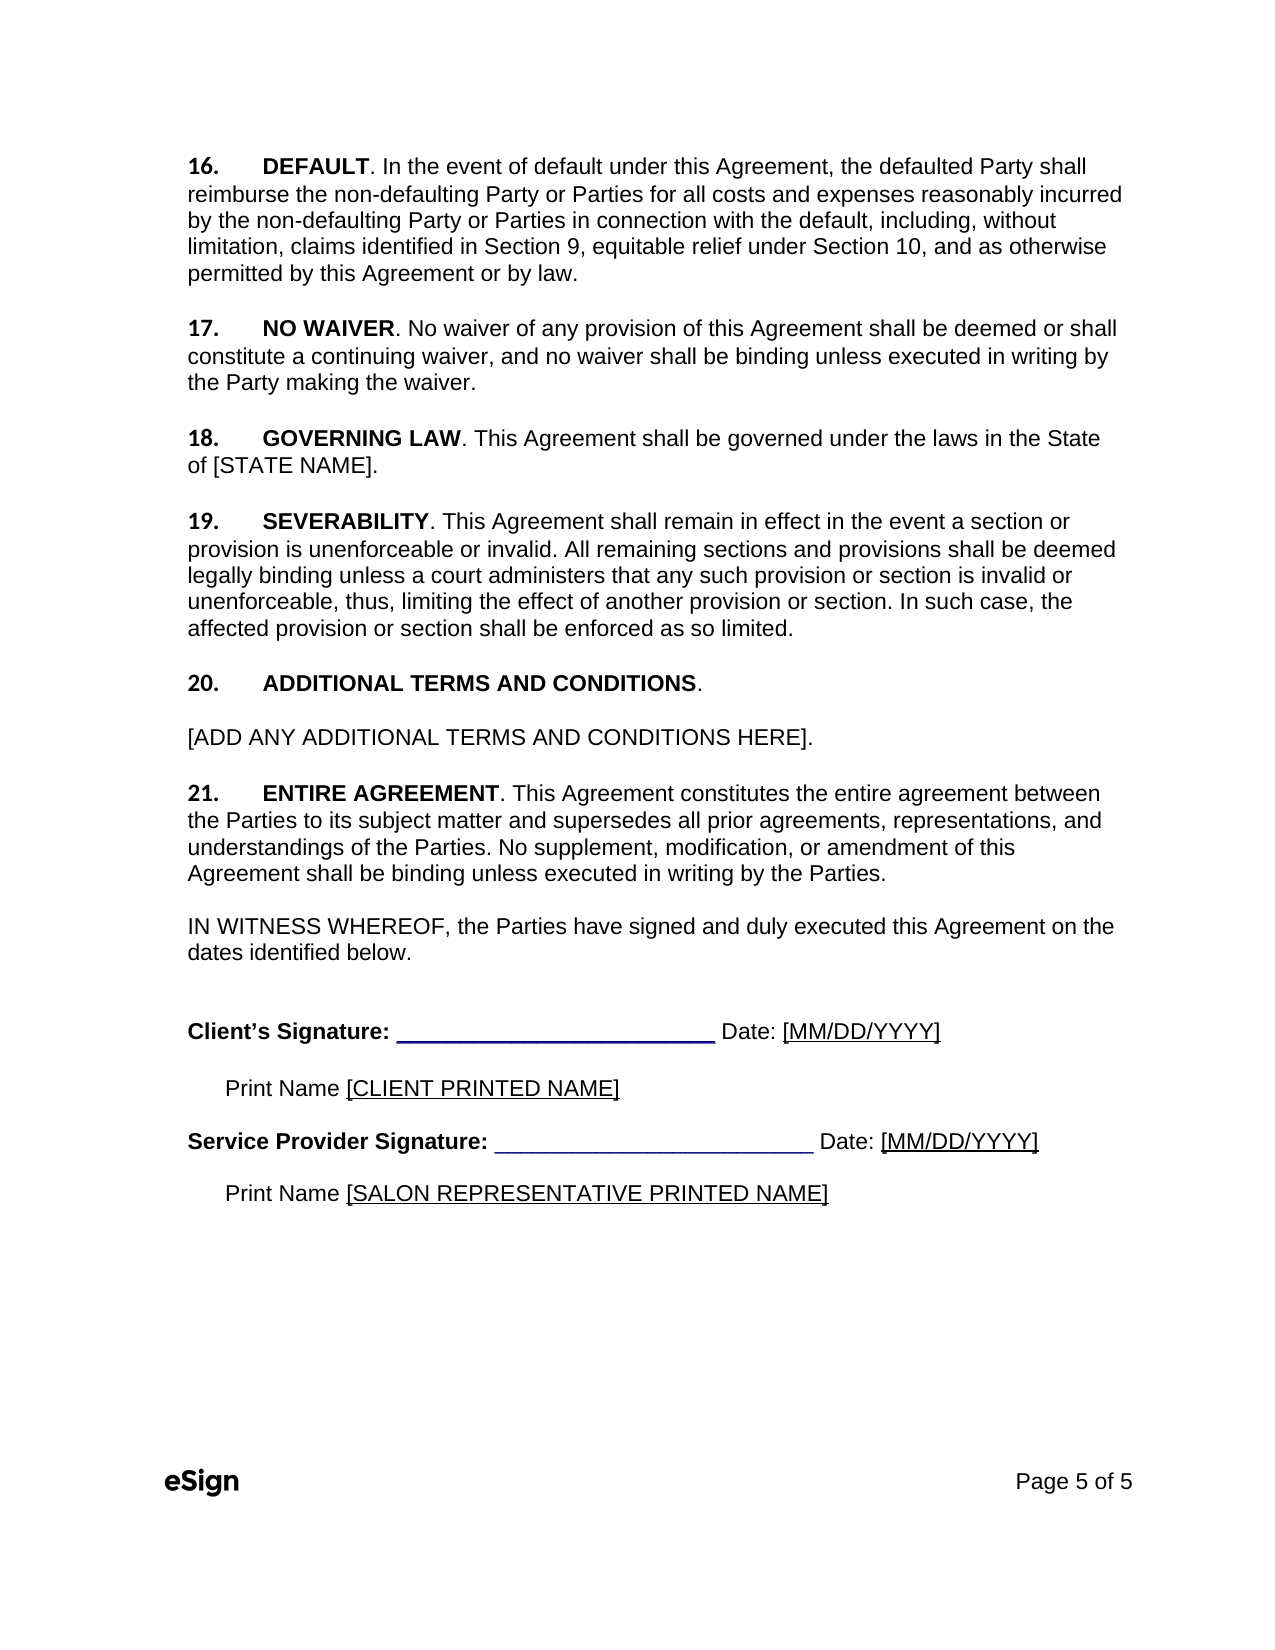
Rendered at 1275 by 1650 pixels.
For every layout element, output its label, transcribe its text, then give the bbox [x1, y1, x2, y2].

list Print Name [CLIENT PRINTED NAME] [225, 1075, 1125, 1101]
list NO WAIVER. No waiver of any provision of this Agreement shall be deemed or shall constitute a continuing waiver, and no waiver shall be binding unless executed in writing by the Party making the waiver. [187, 312, 1125, 396]
list GOVERNING LAW. This Agreement shall be governed under the laws in the State of [STATE NAME]. [187, 422, 1125, 479]
list ADDITIONAL TERMS AND CONDITIONS. [187, 667, 1125, 698]
list DEFAULT. In the event of default under this Agreement, the defaulted Party shall reimburse the non-defaulting Party or Parties for all costs and expenses reasonably incurred by the non-defaulting Party or Parties in connection with the default, including, without limitation, claims identified in Section 9, equitable relief under Section 10, and as otherwise permitted by this Agreement or by law. [187, 150, 1125, 286]
list Print Name [SALON REPRESENTATIVE PRINTED NAME] [225, 1180, 1125, 1207]
list SEVERABILITY. This Agreement shall remain in effect in the event a section or provision is unenforceable or invalid. All remaining sections and provisions shall be deemed legally binding unless a court administers that any such provision or section is invalid or unenforceable, thus, limiting the effect of another provision or section. In such case, the affected provision or section shall be enforced as so limited. [187, 505, 1125, 641]
list Client’s Signature: _________________________ Date: [MM/DD/YYYY] [187, 1018, 1125, 1045]
list Service Provider Signature: _________________________ Date: [MM/DD/YYYY] [187, 1128, 1125, 1154]
list ENTIRE AGREEMENT. This Agreement constitutes the entire agreement between the Parties to its subject matter and supersedes all prior agreements, representations, and understandings of the Parties. No supplement, modification, or amendment of this Agreement shall be binding unless executed in writing by the Parties. [187, 777, 1125, 887]
list [ADD ANY ADDITIONAL TERMS AND CONDITIONS HERE]. [187, 724, 1125, 751]
text IN WITNESS WHEREOF, the Parties have signed and duly executed this Agreement on the dates identified below. [187, 913, 1125, 966]
